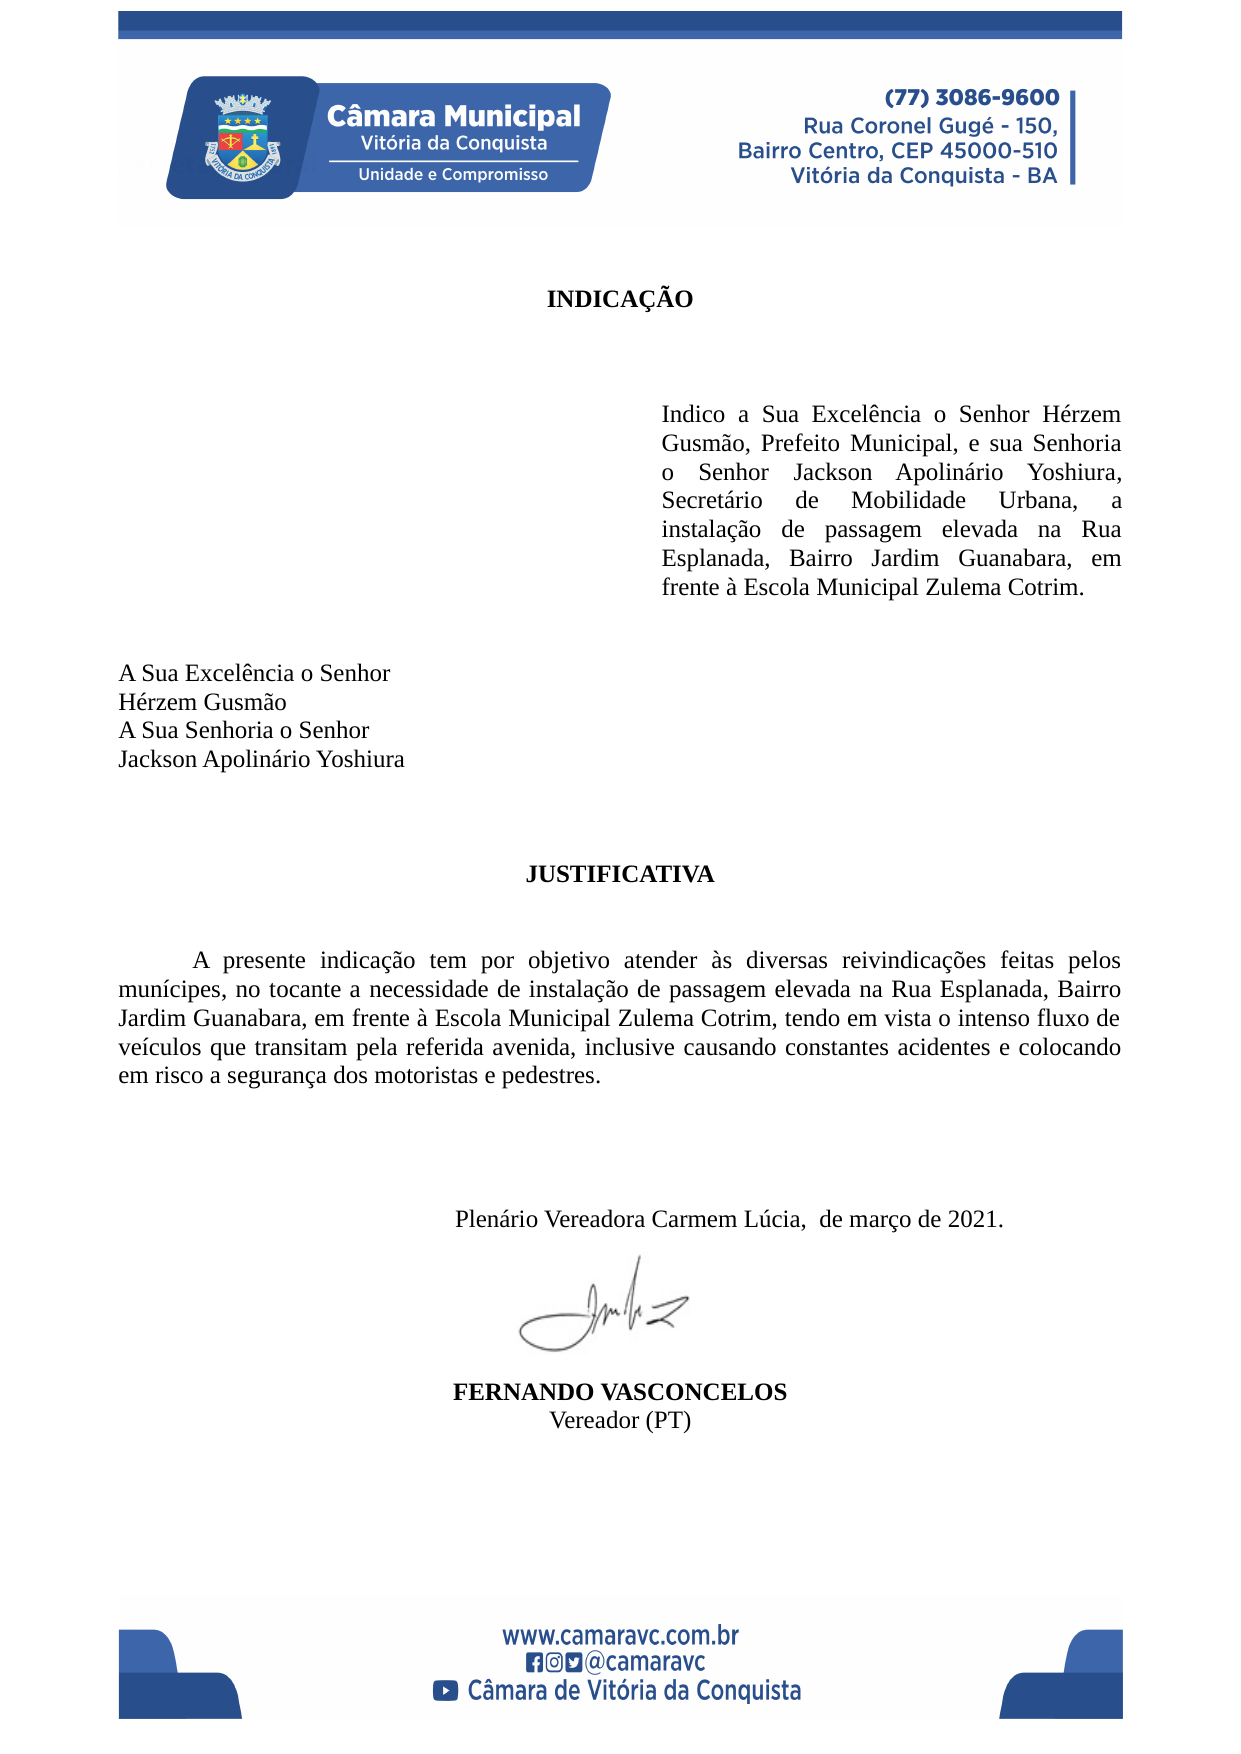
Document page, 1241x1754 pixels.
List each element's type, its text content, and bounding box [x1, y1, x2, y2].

picture [506, 1252, 719, 1365]
text Vereador (PT) [118, 1406, 1122, 1434]
text A Sua Excelência o Senhor [118, 658, 1122, 687]
text Plenário Vereadora Carmem Lúcia, de março de 2021. [455, 1204, 1122, 1233]
text Jackson Apolinário Yoshiura [118, 744, 1122, 773]
text INDICAÇÃO [118, 284, 1122, 313]
picture [118, 11, 1123, 227]
text JUSTIFICATIVA [118, 859, 1122, 888]
text Indico a Sua Excelência o Senhor Hérzem Gusmão, Prefeito Municipal, e sua Senhoria o Senhor Jackson Apolinário Yoshiura, Secretário de Mobilidade Urbana, a instalação de passagem elevada na Rua Esplanada, Bairro Jardim Guanabara, em frente à Escola Municipal Zulema Cotrim. [661, 399, 1122, 601]
picture [118, 1596, 1123, 1719]
text FERNANDO VASCONCELOS [118, 1377, 1122, 1406]
text A Sua Senhoria o Senhor [118, 716, 1122, 744]
text A presente indicação tem por objetivo atender às diversas reivindicações feitas pelos munícipes, no tocante a necessidade de instalação de passagem elevada na Rua Esplanada, Bairro Jardim Guanabara, em frente à Escola Municipal Zulema Cotrim, tendo em vista o intenso fluxo de veículos que transitam pela referida avenida, inclusive causando constantes acidentes e colocando em risco a segurança dos motoristas e pedestres. [118, 946, 1122, 1089]
text Hérzem Gusmão [118, 687, 1122, 716]
